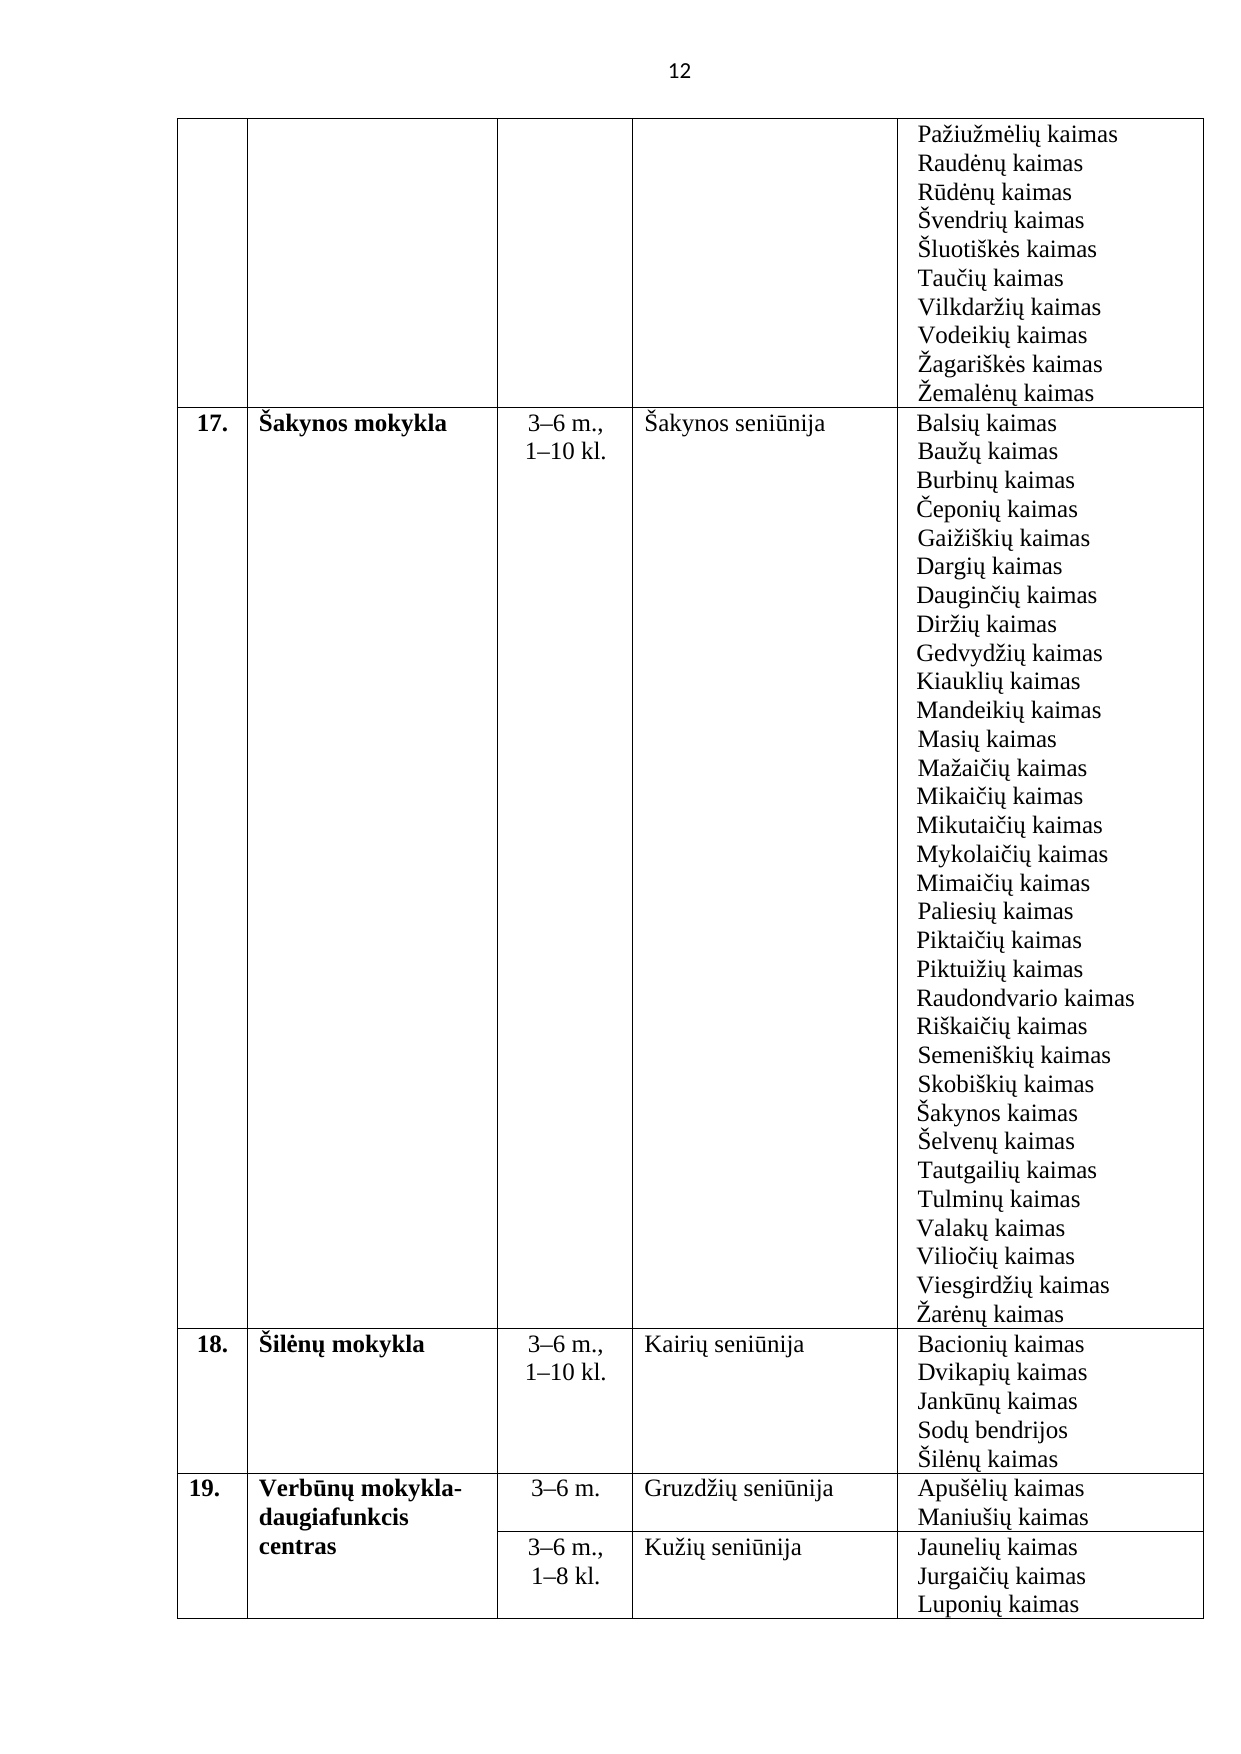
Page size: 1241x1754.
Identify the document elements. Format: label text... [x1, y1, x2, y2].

table_cell 19. [178, 1474, 247, 1618]
table_cell [248, 119, 497, 407]
table_cell Balsių kaimas Baužų kaimas Burbinų kaimas Čeponių kaimas Gaižiškių kaimas Dargių kaimas Dauginčių kaimas Diržių kaimas Gedvydžių kaimas Kiauklių kaimas Mandeikių kaimas Masių kaimas Mažaičių kaimas Mikaičių kaimas Mikutaičių kaimas Mykolaičių kaimas Mimaičių kaimas Paliesių kaimas Piktaičių kaimas Piktuižių kaimas Raudondvario kaimas Riškaičių kaimas Semeniškių kaimas Skobiškių kaimas Šakynos kaimas Šelvenų kaimas Tautgailių kaimas Tulminų kaimas Valakų kaimas Viliočių kaimas Viesgirdžių kaimas Žarėnų kaimas [898, 408, 1203, 1328]
table_cell 17. [178, 408, 247, 1328]
table_cell Gruzdžių seniūnija [633, 1474, 897, 1531]
table_cell 3–6 m., 1–8 kl. [498, 1532, 632, 1618]
table_cell [178, 119, 247, 407]
table_cell [498, 119, 632, 407]
table_cell Šilėnų mokykla [248, 1329, 497, 1472]
table_cell Šakynos seniūnija [633, 408, 897, 1328]
table_cell 3–6 m., 1–10 kl. [498, 408, 632, 1328]
table_cell 3–6 m. [498, 1474, 632, 1531]
table_cell Pažiužmėlių kaimas Raudėnų kaimas Rūdėnų kaimas Švendrių kaimas Šluotiškės kaimas Taučių kaimas Vilkdaržių kaimas Vodeikių kaimas Žagariškės kaimas Žemalėnų kaimas [898, 119, 1203, 407]
table_cell 3–6 m., 1–10 kl. [498, 1329, 632, 1472]
table_cell Jaunelių kaimas Jurgaičių kaimas Luponių kaimas [898, 1532, 1203, 1618]
table_cell Bacionių kaimas Dvikapių kaimas Jankūnų kaimas Sodų bendrijos Šilėnų kaimas [898, 1329, 1203, 1472]
table_cell Apušėlių kaimas Maniušių kaimas [898, 1474, 1203, 1531]
table_cell Verbūnų mokykla-daugiafunkcis centras [248, 1474, 497, 1618]
table_cell [633, 119, 897, 407]
table_cell 18. [178, 1329, 247, 1472]
table_cell Šakynos mokykla [248, 408, 497, 1328]
table_cell Kairių seniūnija [633, 1329, 897, 1472]
table_cell Kužių seniūnija [633, 1532, 897, 1618]
